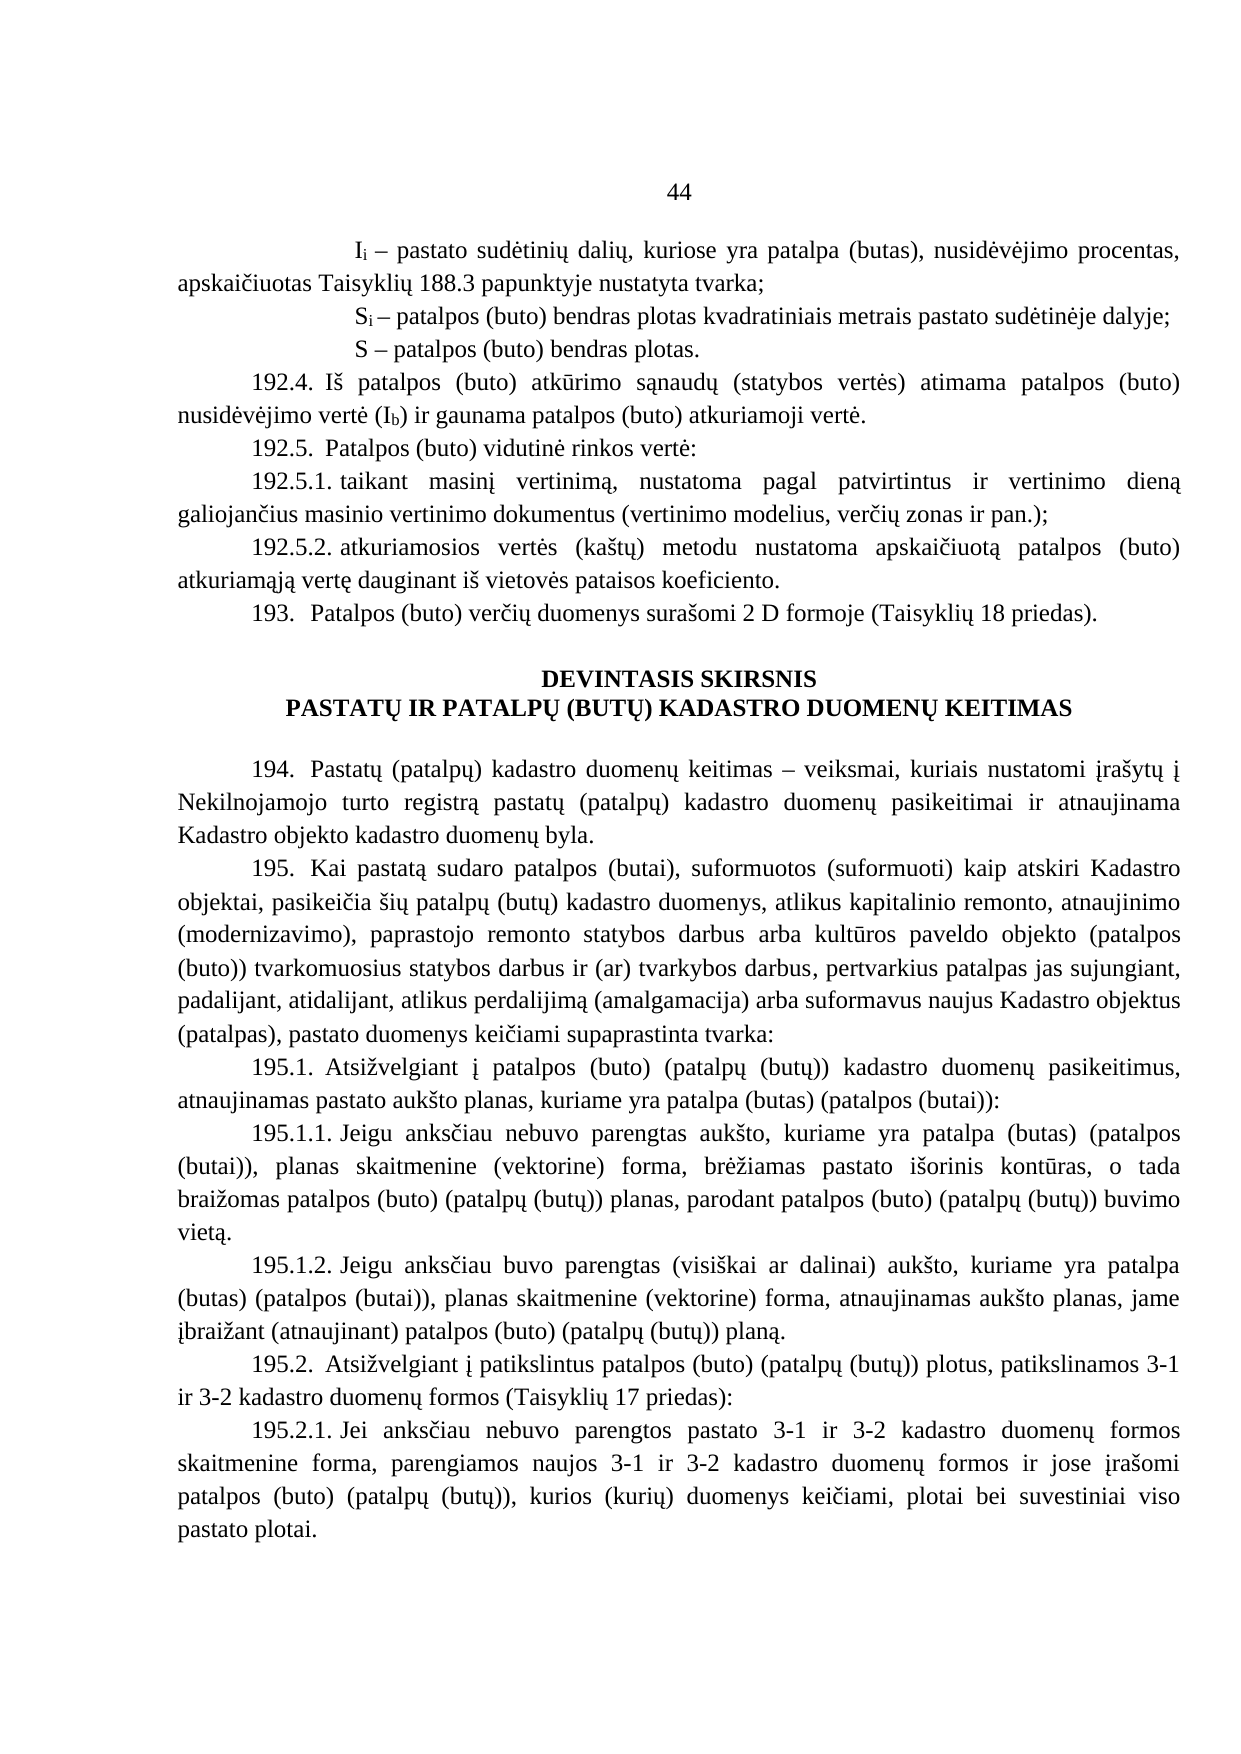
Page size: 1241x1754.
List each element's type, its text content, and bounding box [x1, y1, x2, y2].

text 192.5. Patalpos (buto) vidutinė rinkos vertė: [251, 433, 1181, 462]
text 195. Kai pastatą sudaro patalpos (butai), suformuotos (suformuoti) kaip atskiri Kadastro objektai, pasikeičia šių patalpų (butų) kadastro duomenys, atlikus kapitalinio remonto, atnaujinimo (modernizavimo), paprastojo remonto statybos darbus arba kultūros paveldo objekto (patalpos (buto)) tvarkomuosius statybos darbus ir (ar) tvarkybos darbus, pertvarkius patalpas jas sujungiant, padalijant, atidalijant, atlikus perdalijimą (amalgamacija) arba suformavus naujus Kadastro objektus (patalpas), pastato duomenys keičiami supaprastinta tvarka: [177, 853, 1181, 1047]
text 195.1. Atsižvelgiant į patalpos (buto) (patalpų (butų)) kadastro duomenų pasikeitimus, atnaujinamas pastato aukšto planas, kuriame yra patalpa (butas) (patalpos (butai)): [177, 1052, 1181, 1113]
text Si – patalpos (buto) bendras plotas kvadratiniais metrais pastato sudėtinėje dalyje; [177, 301, 1181, 329]
text 194. Pastatų (patalpų) kadastro duomenų keitimas – veiksmai, kuriais nustatomi įrašytų į Nekilnojamojo turto registrą pastatų (patalpų) kadastro duomenų pasikeitimai ir atnaujinama Kadastro objekto kadastro duomenų byla. [177, 754, 1181, 849]
text 195.1.2. Jeigu anksčiau buvo parengtas (visiškai ar dalinai) aukšto, kuriame yra patalpa (butas) (patalpos (butai)), planas skaitmenine (vektorine) forma, atnaujinamas aukšto planas, jame įbraižant (atnaujinant) patalpos (buto) (patalpų (butų)) planą. [177, 1250, 1181, 1344]
text Ii – pastato sudėtinių dalių, kuriose yra patalpa (butas), nusidėvėjimo procentas, apskaičiuotas Taisyklių 188.3 papunktyje nustatyta tvarka; [177, 235, 1181, 296]
text 193. Patalpos (buto) verčių duomenys surašomi 2 D formoje (Taisyklių 18 priedas). [251, 598, 1181, 627]
text 192.5.2. atkuriamosios vertės (kaštų) metodu nustatoma apskaičiuotą patalpos (buto) atkuriamąją vertę dauginant iš vietovės pataisos koeficiento. [177, 532, 1181, 594]
subtitle DEVINTASIS SKIRSNIS [177, 664, 1181, 693]
subtitle PASTATŲ IR PATALPŲ (BUTŲ) KADASTRO DUOMENŲ KEITIMAS [177, 693, 1181, 721]
text 192.4. Iš patalpos (buto) atkūrimo sąnaudų (statybos vertės) atimama patalpos (buto) nusidėvėjimo vertė (Ib) ir gaunama patalpos (buto) atkuriamoji vertė. [177, 367, 1181, 428]
text 192.5.1. taikant masinį vertinimą, nustatoma pagal patvirtintus ir vertinimo dieną galiojančius masinio vertinimo dokumentus (vertinimo modelius, verčių zonas ir pan.); [177, 466, 1181, 528]
text S – patalpos (buto) bendras plotas. [177, 334, 1181, 362]
text 195.2.1. Jei anksčiau nebuvo parengtos pastato 3-1 ir 3-2 kadastro duomenų formos skaitmenine forma, parengiamos naujos 3-1 ir 3-2 kadastro duomenų formos ir jose įrašomi patalpos (buto) (patalpų (butų)), kurios (kurių) duomenys keičiami, plotai bei suvestiniai viso pastato plotai. [177, 1415, 1181, 1543]
text 195.2. Atsižvelgiant į patikslintus patalpos (buto) (patalpų (butų)) plotus, patikslinamos 3-1 ir 3-2 kadastro duomenų formos (Taisyklių 17 priedas): [177, 1349, 1181, 1411]
text 195.1.1. Jeigu anksčiau nebuvo parengtas aukšto, kuriame yra patalpa (butas) (patalpos (butai)), planas skaitmenine (vektorine) forma, brėžiamas pastato išorinis kontūras, o tada braižomas patalpos (buto) (patalpų (butų)) planas, parodant patalpos (buto) (patalpų (butų)) buvimo vietą. [177, 1118, 1181, 1246]
